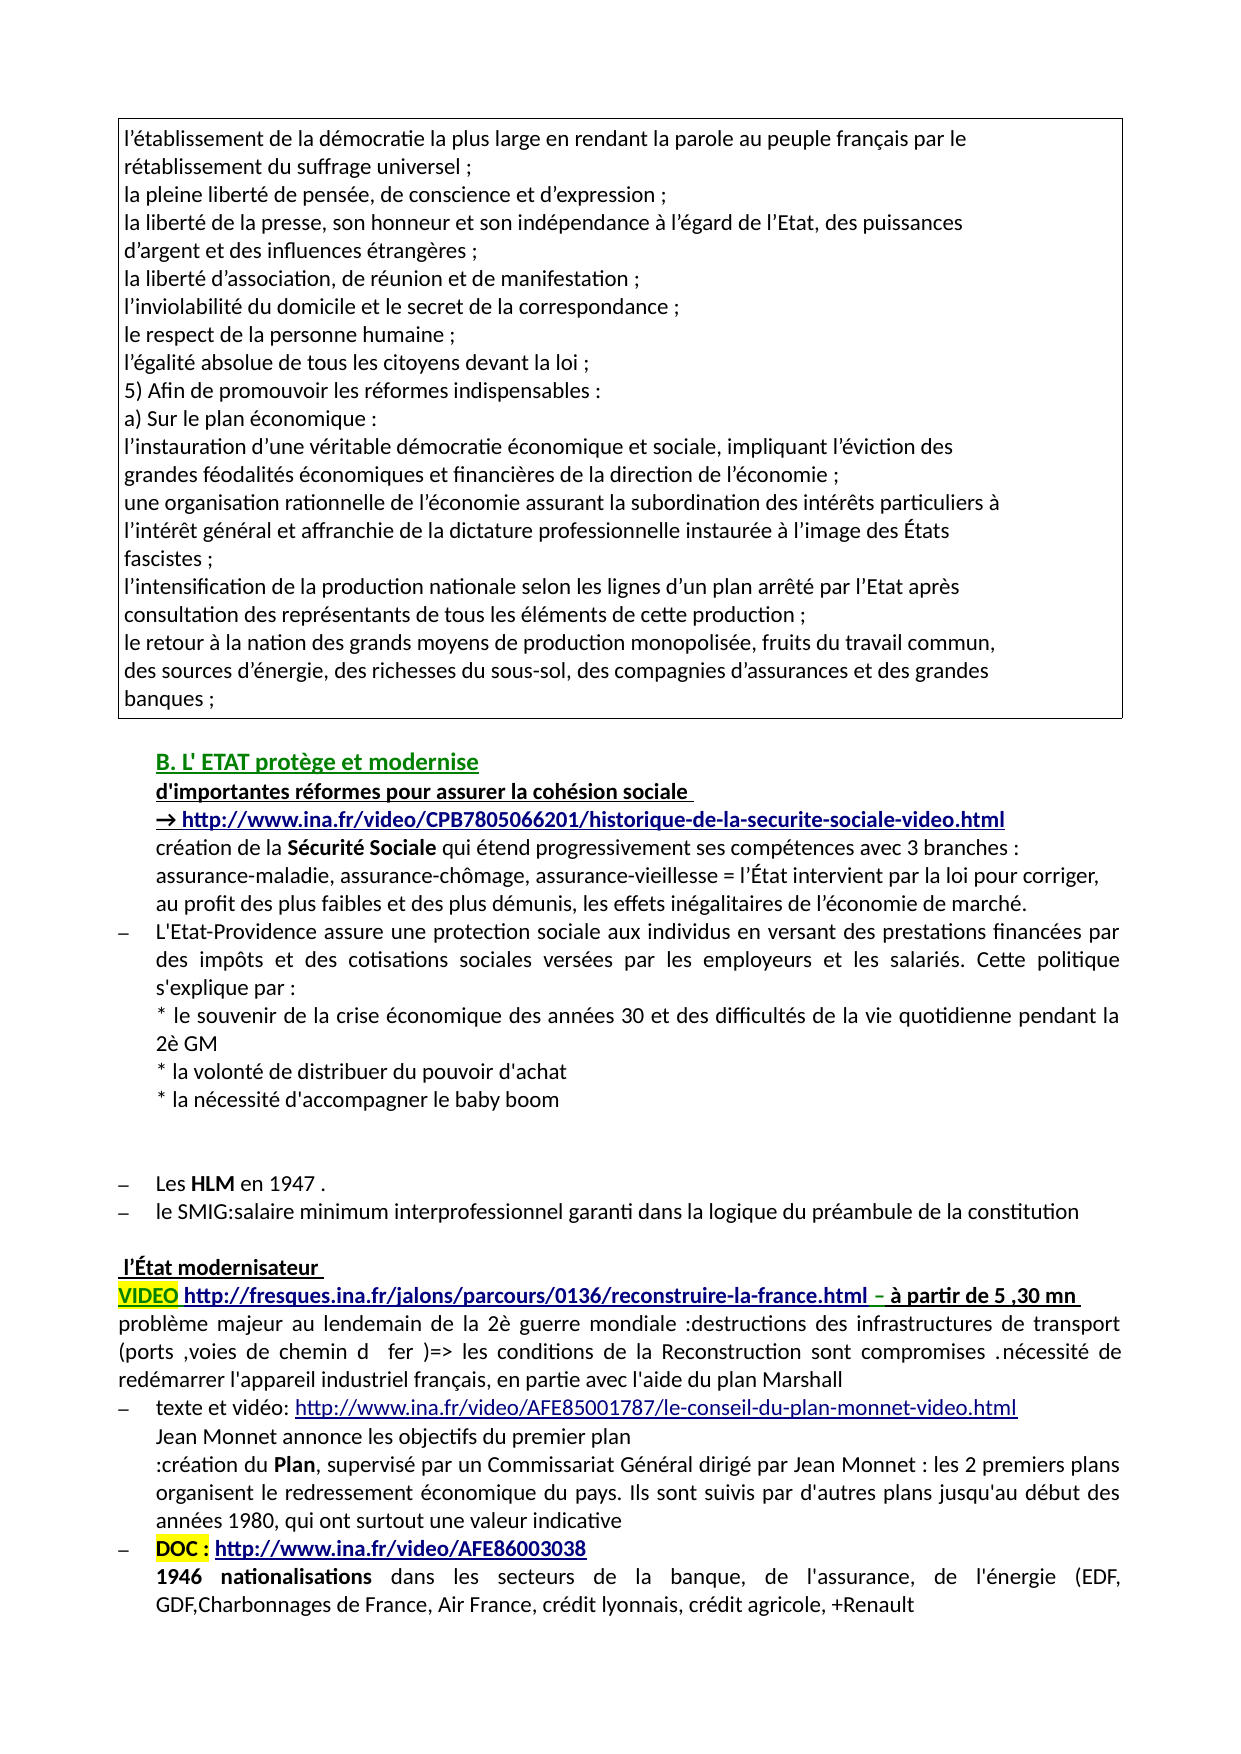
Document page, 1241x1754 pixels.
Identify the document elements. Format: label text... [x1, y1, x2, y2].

table_header l’établissement de la démocratie la plus large en rendant la parole au peuple français par le rétablissement du suffrage universel ; la pleine liberté de pensée, de conscience et d’expression ; la liberté de la presse, son honneur et son indépendance à l’égard de l’Etat, des puissances d’argent et des influences étrangères ; la liberté d’association, de réunion et de manifestation ; l’inviolabilité du domicile et le secret de la correspondance ; le respect de la personne humaine ; l’égalité absolue de tous les citoyens devant la loi ; 5) Afin de promouvoir les réformes indispensables : a) Sur le plan économique : l’instauration d’une véritable démocratie économique et sociale, impliquant l’éviction des grandes féodalités économiques et financières de la direction de l’économie ; une organisation rationnelle de l’économie assurant la subordination des intérêts particuliers à l’intérêt général et affranchie de la dictature professionnelle instaurée à l’image des États fascistes ; l’intensification de la production nationale selon les lignes d’un plan arrêté par l’Etat après consultation des représentants de tous les éléments de cette production ; le retour à la nation des grands moyens de production monopolisée, fruits du travail commun, des sources d’énergie, des richesses du sous-sol, des compagnies d’assurances et des grandes banques ; [119, 119, 1122, 718]
text l’État modernisateur [118, 1253, 1122, 1281]
list le SMIG:salaire minimum interprofessionnel garanti dans la logique du préambule de la constitution [118, 1197, 1122, 1225]
list Jean Monnet annonce les objectifs du premier plan [118, 1421, 1122, 1450]
list 1946 nationalisations dans les secteurs de la banque, de l'assurance, de l'énergie (EDF, GDF,Charbonnages de France, Air France, crédit lyonnais, crédit agricole, +Renault [118, 1562, 1122, 1618]
list création de la Sécurité Sociale qui étend progressivement ses compétences avec 3 branches : assurance-maladie, assurance-chômage, assurance-vieillesse = l’État intervient par la loi pour corriger, au profit des plus faibles et des plus démunis, les effets inégalitaires de l’économie de marché. [118, 833, 1122, 917]
text VIDEO http://fresques.ina.fr/jalons/parcours/0136/reconstruire-la-france.html – à partir de 5 ,30 mn [118, 1281, 1122, 1309]
list L'Etat-Providence assure une protection sociale aux individus en versant des prestations financées par des impôts et des cotisations sociales versées par les employeurs et les salariés. Cette politique s'explique par : [118, 917, 1122, 1001]
list texte et vidéo: http://www.ina.fr/video/AFE85001787/le-conseil-du-plan-monnet-video.html [118, 1393, 1122, 1421]
list * la nécessité d'accompagner le baby boom [118, 1085, 1122, 1113]
list :création du Plan, supervisé par un Commissariat Général dirigé par Jean Monnet : les 2 premiers plans organisent le redressement économique du pays. Ils sont suivis par d'autres plans jusqu'au début des années 1980, qui ont surtout une valeur indicative [118, 1450, 1122, 1534]
text problème majeur au lendemain de la 2è guerre mondiale :destructions des infrastructures de transport (ports ,voies de chemin d fer )=> les conditions de la Reconstruction sont compromises .nécessité de redémarrer l'appareil industriel français, en partie avec l'aide du plan Marshall [118, 1309, 1122, 1393]
list * le souvenir de la crise économique des années 30 et des difficultés de la vie quotidienne pendant la 2è GM [118, 1001, 1122, 1057]
list * la volonté de distribuer du pouvoir d'achat [118, 1057, 1122, 1085]
list → http://www.ina.fr/video/CPB7805066201/historique-de-la-securite-sociale-video.html [118, 805, 1122, 833]
list d'importantes réformes pour assurer la cohésion sociale [118, 777, 1122, 805]
list B. L' ETAT protège et modernise [118, 746, 1122, 777]
list DOC : http://www.ina.fr/video/AFE86003038 [118, 1534, 1122, 1562]
list Les HLM en 1947 . [118, 1169, 1122, 1197]
